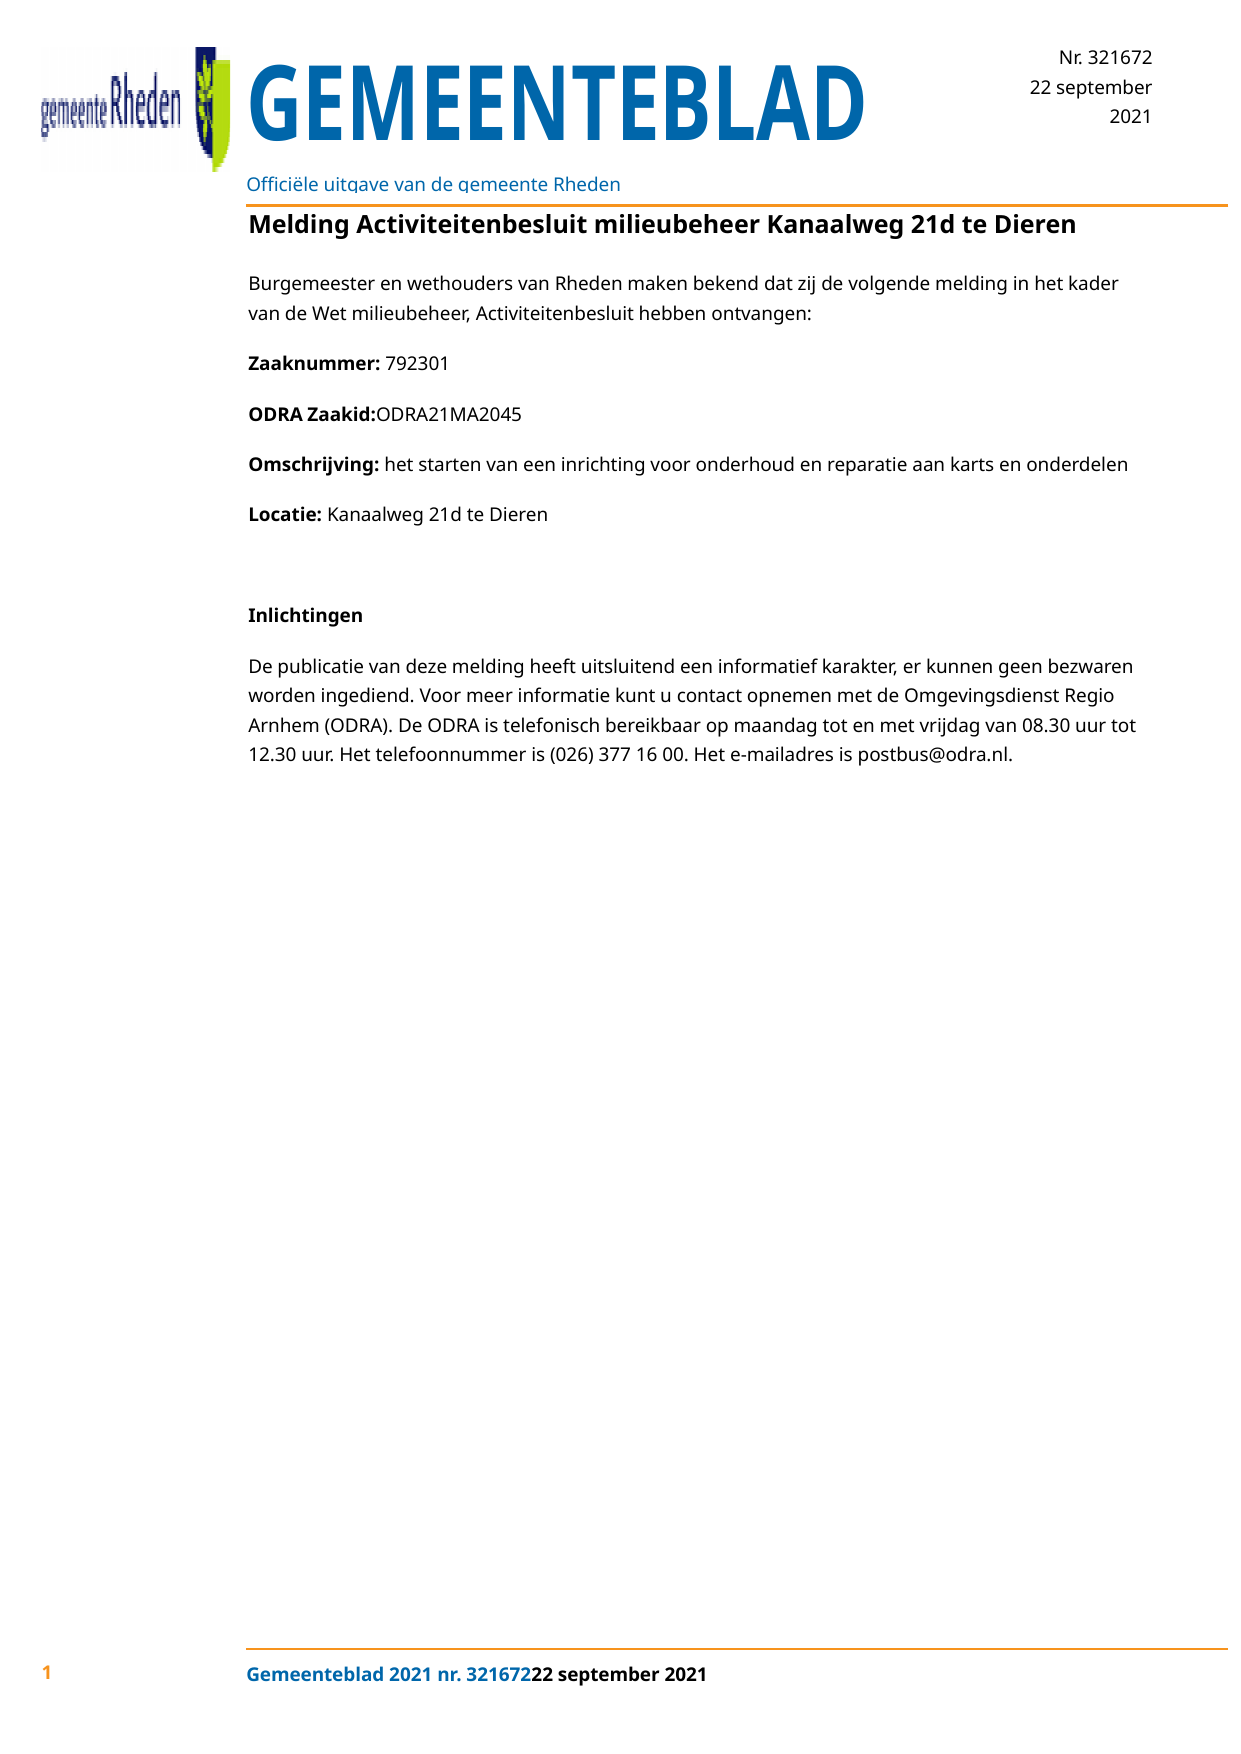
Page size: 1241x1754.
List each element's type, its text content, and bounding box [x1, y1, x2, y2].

text Melding Activiteitenbesluit milieubeheer Kanaalweg 21d te Dieren [248, 207, 1152, 241]
text Inlichtingen [248, 602, 1152, 628]
text De publicatie van deze melding heeft uitsluitend een informatief karakter, er kunnen geen bezwaren worden ingediend. Voor meer informatie kunt u contact opnemen met de Omgevingsdienst Regio Arnhem (ODRA). De ODRA is telefonisch bereikbaar op maandag tot en met vrijdag van 08.30 uur tot 12.30 uur. Het telefoonnummer is (026) 377 16 00. Het e-mailadres is postbus@odra.nl. [248, 653, 1152, 767]
picture [41, 47, 231, 172]
text ODRA Zaakid:ODRA21MA2045 [248, 401, 1152, 426]
text Locatie: Kanaalweg 21d te Dieren [248, 502, 1152, 527]
text Burgemeester en wethouders van Rheden maken bekend dat zij de volgende melding in het kader van de Wet milieubeheer, Activiteitenbesluit hebben ontvangen: [248, 270, 1152, 326]
text Zaaknummer: 792301 [248, 350, 1152, 376]
text Omschrijving: het starten van een inrichting voor onderhoud en reparatie aan karts en onderdelen [248, 451, 1152, 477]
